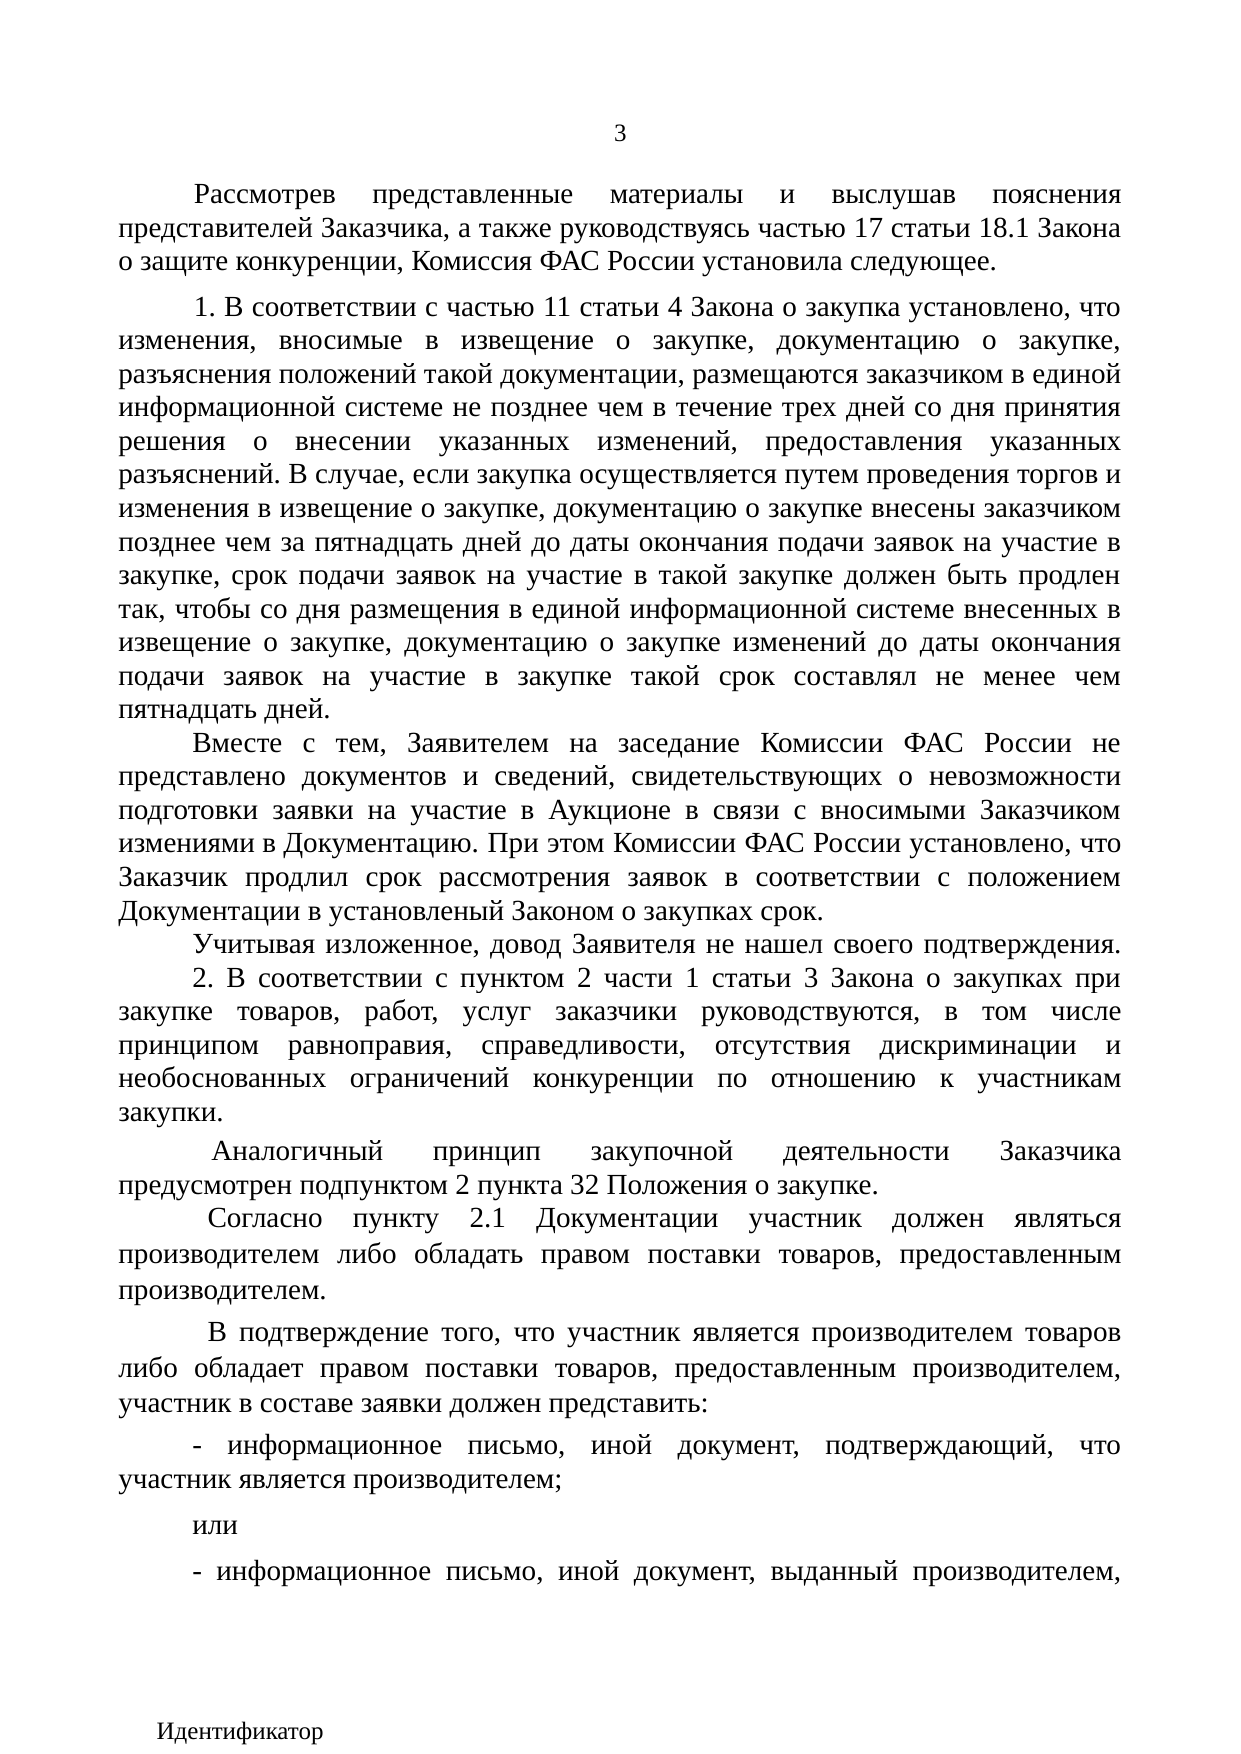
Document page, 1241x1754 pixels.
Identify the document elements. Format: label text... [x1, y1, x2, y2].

text Рассмотрев представленные материалы и выслушав пояснения представителей Заказчика, а также руководствуясь частью 17 статьи 18.1 Закона о защите конкуренции, Комиссия ФАС России установила следующее. [118, 176, 1122, 277]
text В подтверждение того, что участник является производителем товаров либо обладает правом поставки товаров, предоставленным производителем, участник в составе заявки должен представить: [118, 1314, 1122, 1419]
text - информационное письмо, иной документ, выданный производителем, [118, 1553, 1122, 1586]
text или [118, 1507, 1122, 1540]
text - информационное письмо, иной документ, подтверждающий, что участник является производителем; [118, 1427, 1122, 1494]
text Согласно пункту 2.1 Документации участник должен являться производителем либо обладать правом поставки товаров, предоставленным производителем. [118, 1200, 1122, 1306]
text 1. В соответствии с частью 11 статьи 4 Закона о закупка установлено, что изменения, вносимые в извещение о закупке, документацию о закупке, разъяснения положений такой документации, размещаются заказчиком в единой информационной системе не позднее чем в течение трех дней со дня принятия решения о внесении указанных изменений, предоставления указанных разъяснений. В случае, если закупка осуществляется путем проведения торгов и изменения в извещение о закупке, документацию о закупке внесены заказчиком позднее чем за пятнадцать дней до даты окончания подачи заявок на участие в закупке, срок подачи заявок на участие в такой закупке должен быть продлен так, чтобы со дня размещения в единой информационной системе внесенных в извещение о закупке, документацию о закупке изменений до даты окончания подачи заявок на участие в закупке такой срок составлял не менее чем пятнадцать дней. Вместе с тем, Заявителем на заседание Комиссии ФАС России не представлено документов и сведений, свидетельствующих о невозможности подготовки заявки на участие в Аукционе в связи с вносимыми Заказчиком измениями в Документацию. При этом Комиссии ФАС России установлено, что Заказчик продлил срок рассмотрения заявок в соответствии с положением Документации в установленый Законом о закупках срок. Учитывая изложенное, довод Заявителя не нашел своего подтверждения. 2. В соответствии с пунктом 2 части 1 статьи 3 Закона о закупках при закупке товаров, работ, услуг заказчики руководствуются, в том числе принципом равноправия, справедливости, отсутствия дискриминации и необоснованных ограничений конкуренции по отношению к участникам закупки. [118, 289, 1122, 1127]
text Аналогичный принцип закупочной деятельности Заказчика предусмотрен подпунктом 2 пункта 32 Положения о закупке. [118, 1133, 1122, 1200]
